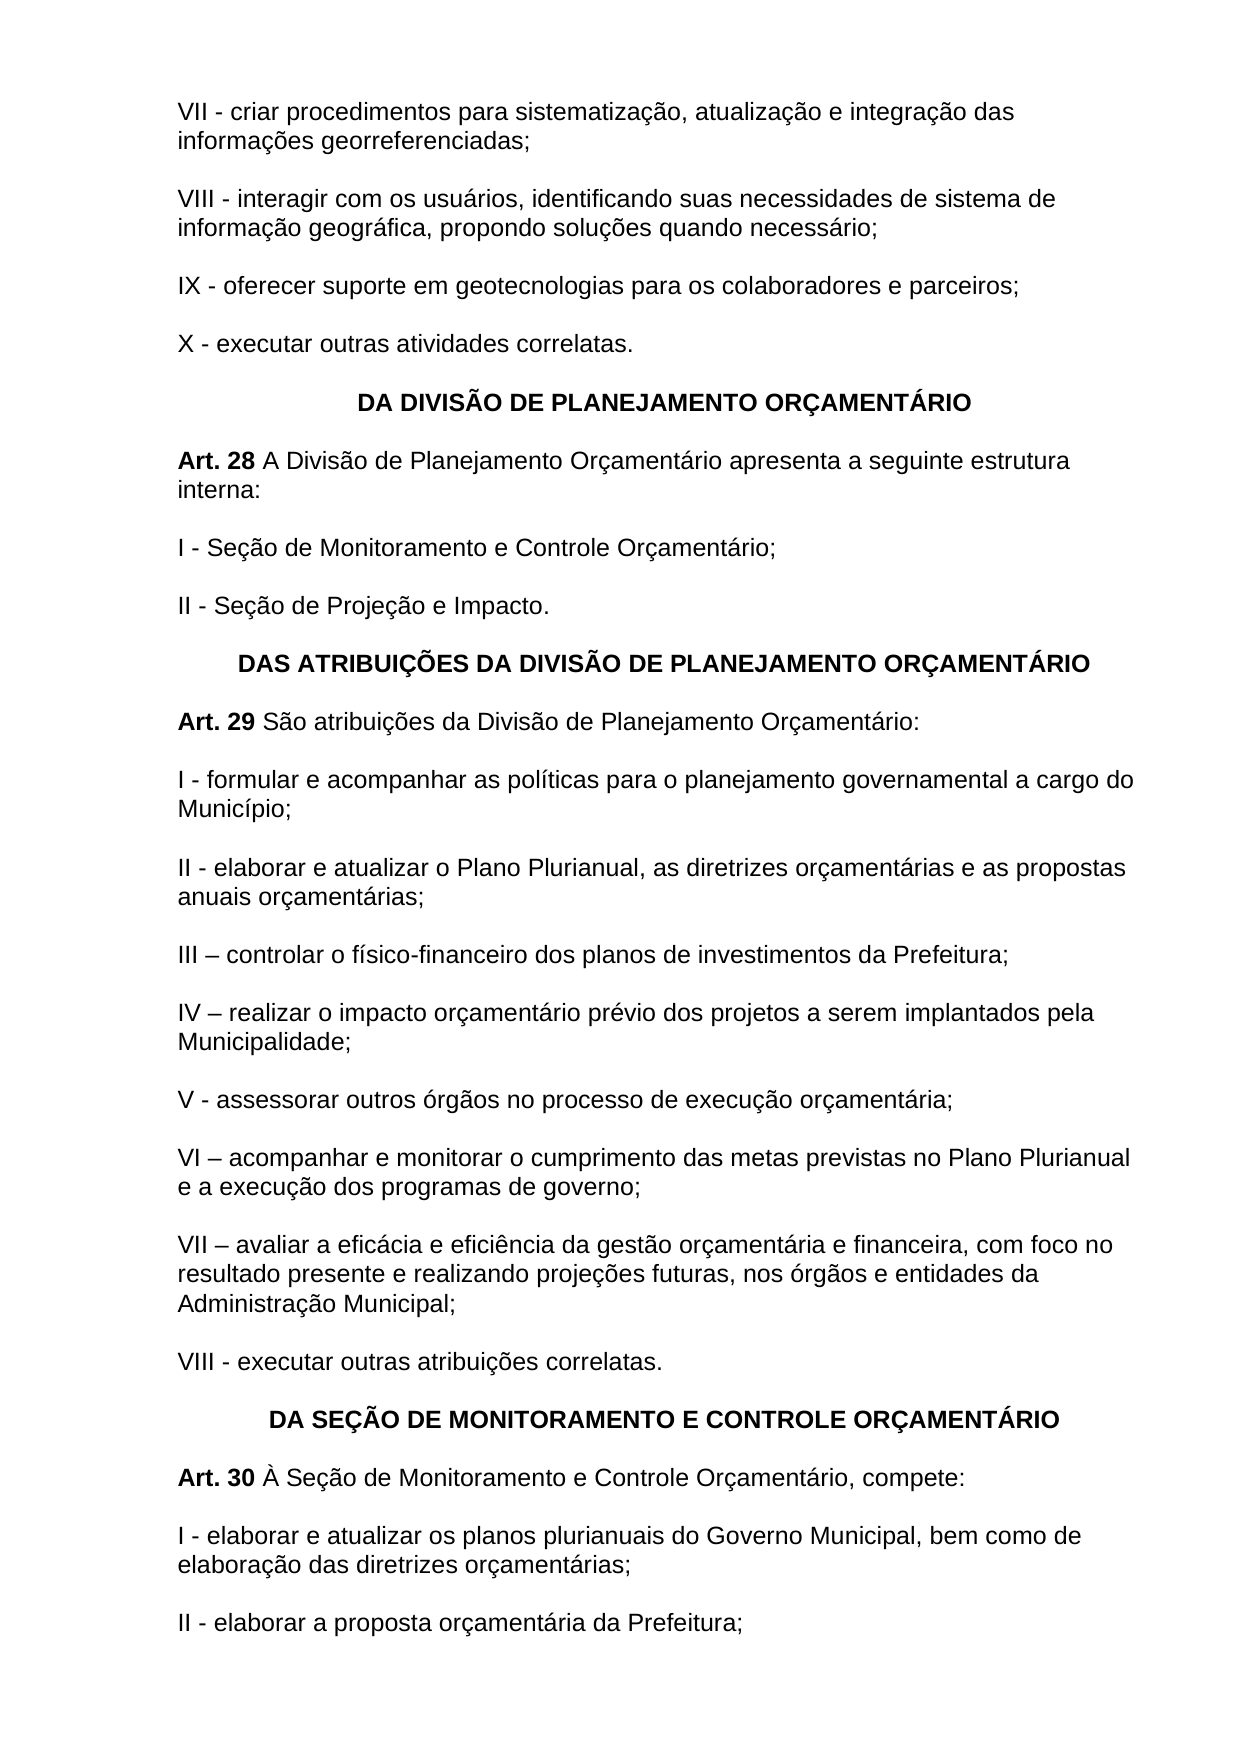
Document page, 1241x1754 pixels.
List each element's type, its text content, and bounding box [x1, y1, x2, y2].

text VI – acompanhar e monitorar o cumprimento das metas previstas no Plano Plurianual e a execução dos programas de governo; [177, 1143, 1152, 1201]
text VII - criar procedimentos para sistematização, atualização e integração das informações georreferenciadas; [177, 97, 1152, 155]
text II - elaborar e atualizar o Plano Plurianual, as diretrizes orçamentárias e as propostas anuais orçamentárias; [177, 852, 1152, 911]
text Art. 29 São atribuições da Divisão de Planejamento Orçamentário: [177, 707, 1152, 736]
text DA DIVISÃO DE PLANEJAMENTO ORÇAMENTÁRIO [177, 387, 1152, 417]
text IV – realizar o impacto orçamentário prévio dos projetos a serem implantados pela Municipalidade; [177, 998, 1152, 1056]
text VIII - interagir com os usuários, identificando suas necessidades de sistema de informação geográfica, propondo soluções quando necessário; [177, 184, 1152, 242]
text V - assessorar outros órgãos no processo de execução orçamentária; [177, 1085, 1152, 1114]
text VII – avaliar a eficácia e eficiência da gestão orçamentária e financeira, com foco no resultado presente e realizando projeções futuras, nos órgãos e entidades da Administração Municipal; [177, 1230, 1152, 1317]
text III – controlar o físico-financeiro dos planos de investimentos da Prefeitura; [177, 940, 1152, 969]
text II - elaborar a proposta orçamentária da Prefeitura; [177, 1608, 1152, 1637]
text I - elaborar e atualizar os planos plurianuais do Governo Municipal, bem como de elaboração das diretrizes orçamentárias; [177, 1521, 1152, 1579]
text Art. 30 À Seção de Monitoramento e Controle Orçamentário, compete: [177, 1463, 1152, 1492]
text DAS ATRIBUIÇÕES DA DIVISÃO DE PLANEJAMENTO ORÇAMENTÁRIO [177, 649, 1152, 678]
text I - Seção de Monitoramento e Controle Orçamentário; [177, 533, 1152, 562]
text Art. 28 A Divisão de Planejamento Orçamentário apresenta a seguinte estrutura interna: [177, 446, 1152, 504]
text VIII - executar outras atribuições correlatas. [177, 1347, 1152, 1376]
text I - formular e acompanhar as políticas para o planejamento governamental a cargo do Município; [177, 765, 1152, 823]
text X - executar outras atividades correlatas. [177, 329, 1152, 358]
text II - Seção de Projeção e Impacto. [177, 591, 1152, 620]
text DA SEÇÃO DE MONITORAMENTO E CONTROLE ORÇAMENTÁRIO [177, 1405, 1152, 1434]
text IX - oferecer suporte em geotecnologias para os colaboradores e parceiros; [177, 271, 1152, 300]
